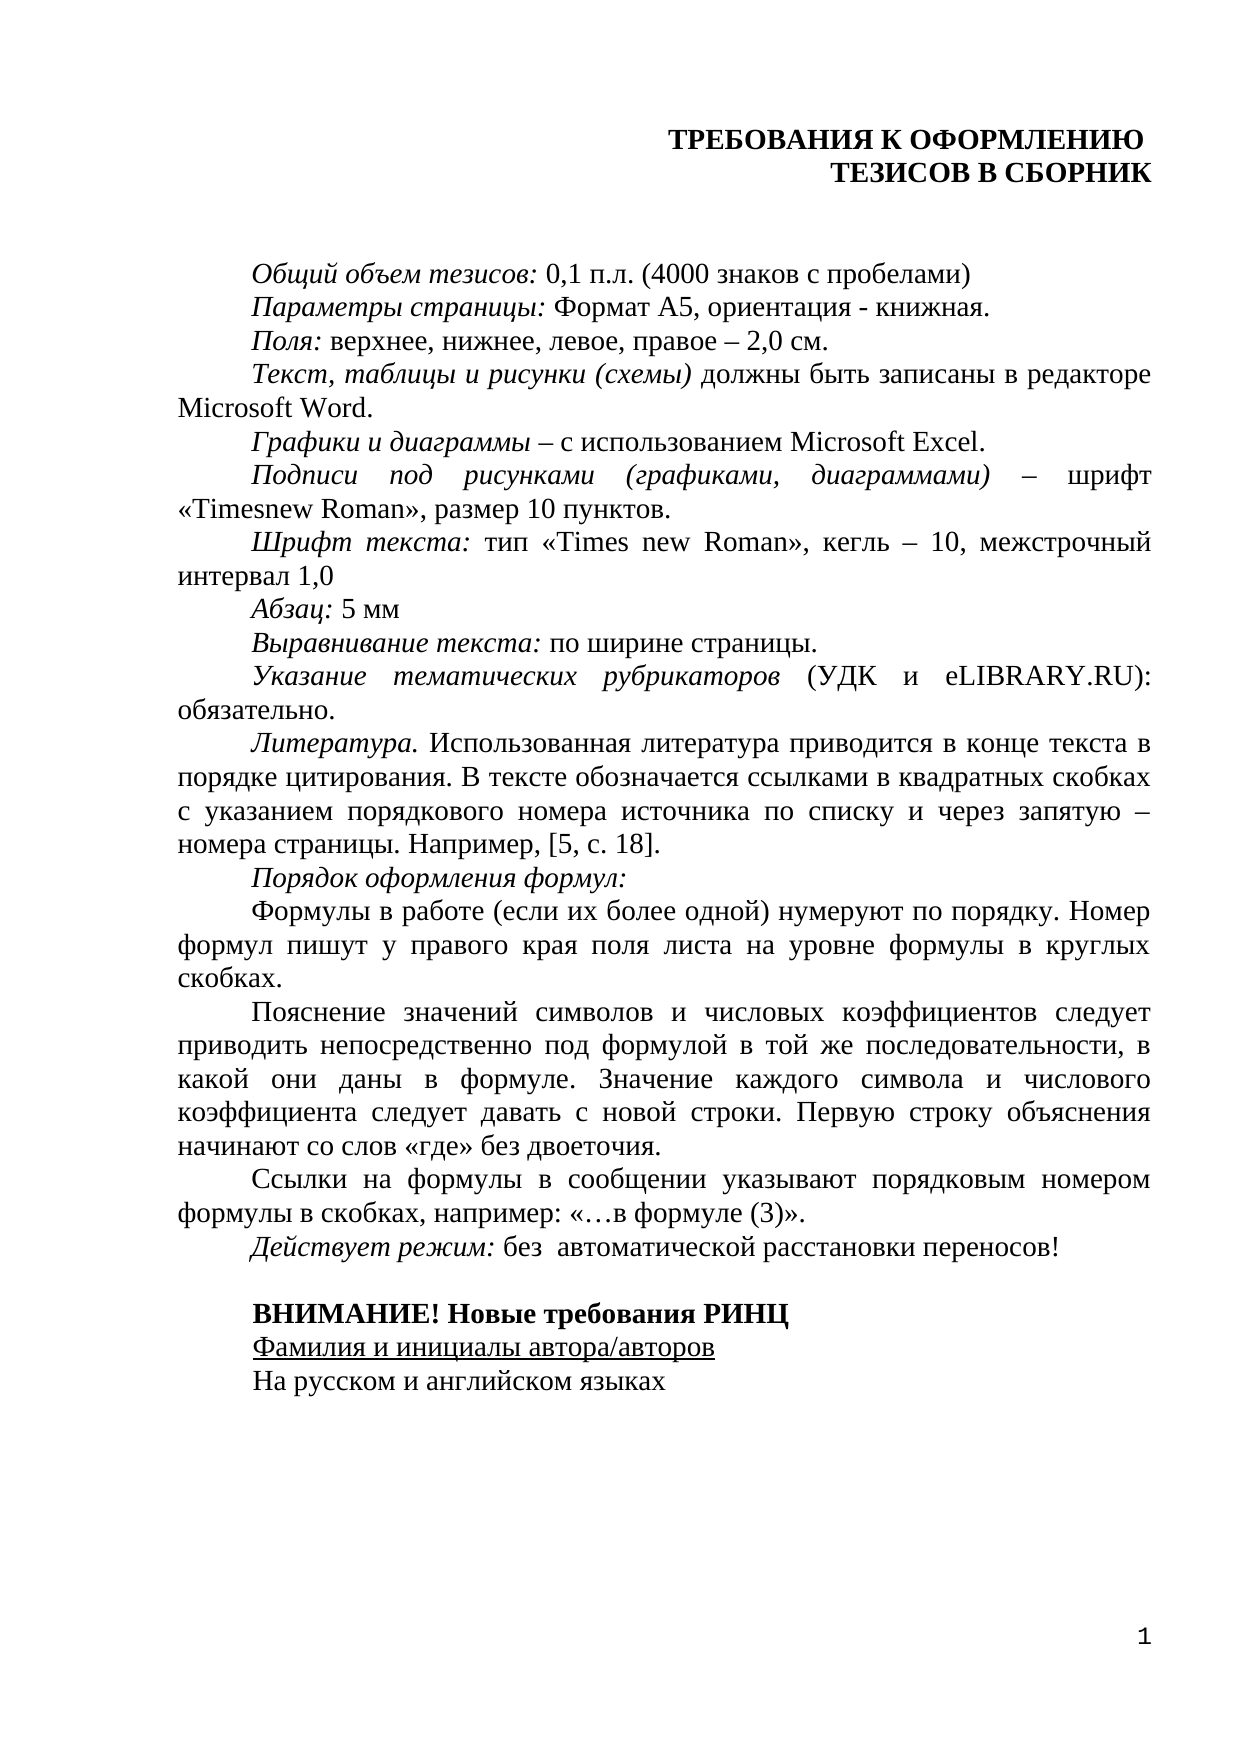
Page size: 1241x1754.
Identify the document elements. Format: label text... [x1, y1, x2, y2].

text Указание тематических рубрикаторов (УДК и eLIBRARY.RU): обязательно. [177, 658, 1152, 726]
text Подписи под рисунками (графиками, диаграммами) – шрифт «Timesnew Roman», размер 10 пунктов. [177, 457, 1152, 524]
text Выравнивание текста: по ширине страницы. [177, 625, 1152, 658]
text Абзац: 5 мм [177, 591, 1152, 625]
text Фамилия и инициалы автора/авторов [252, 1329, 1152, 1363]
text ТЕЗИСОВ В СБОРНИК [252, 155, 1152, 189]
text Порядок оформления формул: [177, 860, 1152, 893]
text Графики и диаграммы – c использованием Microsoft Exсel. [177, 424, 1152, 457]
text Шрифт текста: тип «Times new Roman», кегль – 10, межстрочный интервал 1,0 [177, 524, 1152, 591]
text На русском и английском языках [252, 1363, 1152, 1396]
text ВНИМАНИЕ! Новые требования РИНЦ [252, 1296, 1152, 1329]
text ТРЕБОВАНИЯ К ОФОРМЛЕНИЮ [252, 122, 1152, 155]
text Действует режим: без автоматической расстановки переносов! [177, 1229, 1152, 1262]
text Поля: верхнее, нижнее, левое, правое – 2,0 см. [177, 323, 1152, 357]
text Формулы в работе (если их более одной) нумеруют по порядку. Номер формул пишут у правого края поля листа на уровне формулы в круглых скобках. [177, 893, 1152, 994]
text Текст, таблицы и рисунки (схемы) должны быть записаны в редакторе Microsoft Word. [177, 357, 1152, 424]
text Ссылки на формулы в сообщении указывают порядковым номером формулы в скобках, например: «…в формуле (3)». [177, 1162, 1152, 1229]
text Общий объем тезисов: 0,1 п.л. (4000 знаков с пробелами) [177, 256, 1152, 289]
text Пояснение значений символов и числовых коэффициентов следует приводить непосредственно под формулой в той же последовательности, в какой они даны в формуле. Значение каждого символа и числового коэффициента следует давать с новой строки. Первую строку объяснения начинают со слов «где» без двоеточия. [177, 994, 1152, 1162]
text Литература. Использованная литература приводится в конце текста в порядке цитирования. В тексте обозначается ссылками в квадратных скобках с указанием порядкового номера источника по списку и через запятую – номера страницы. Например, [5, с. 18]. [177, 726, 1152, 860]
text Параметры страницы: Формат А5, ориентация - книжная. [177, 289, 1152, 323]
